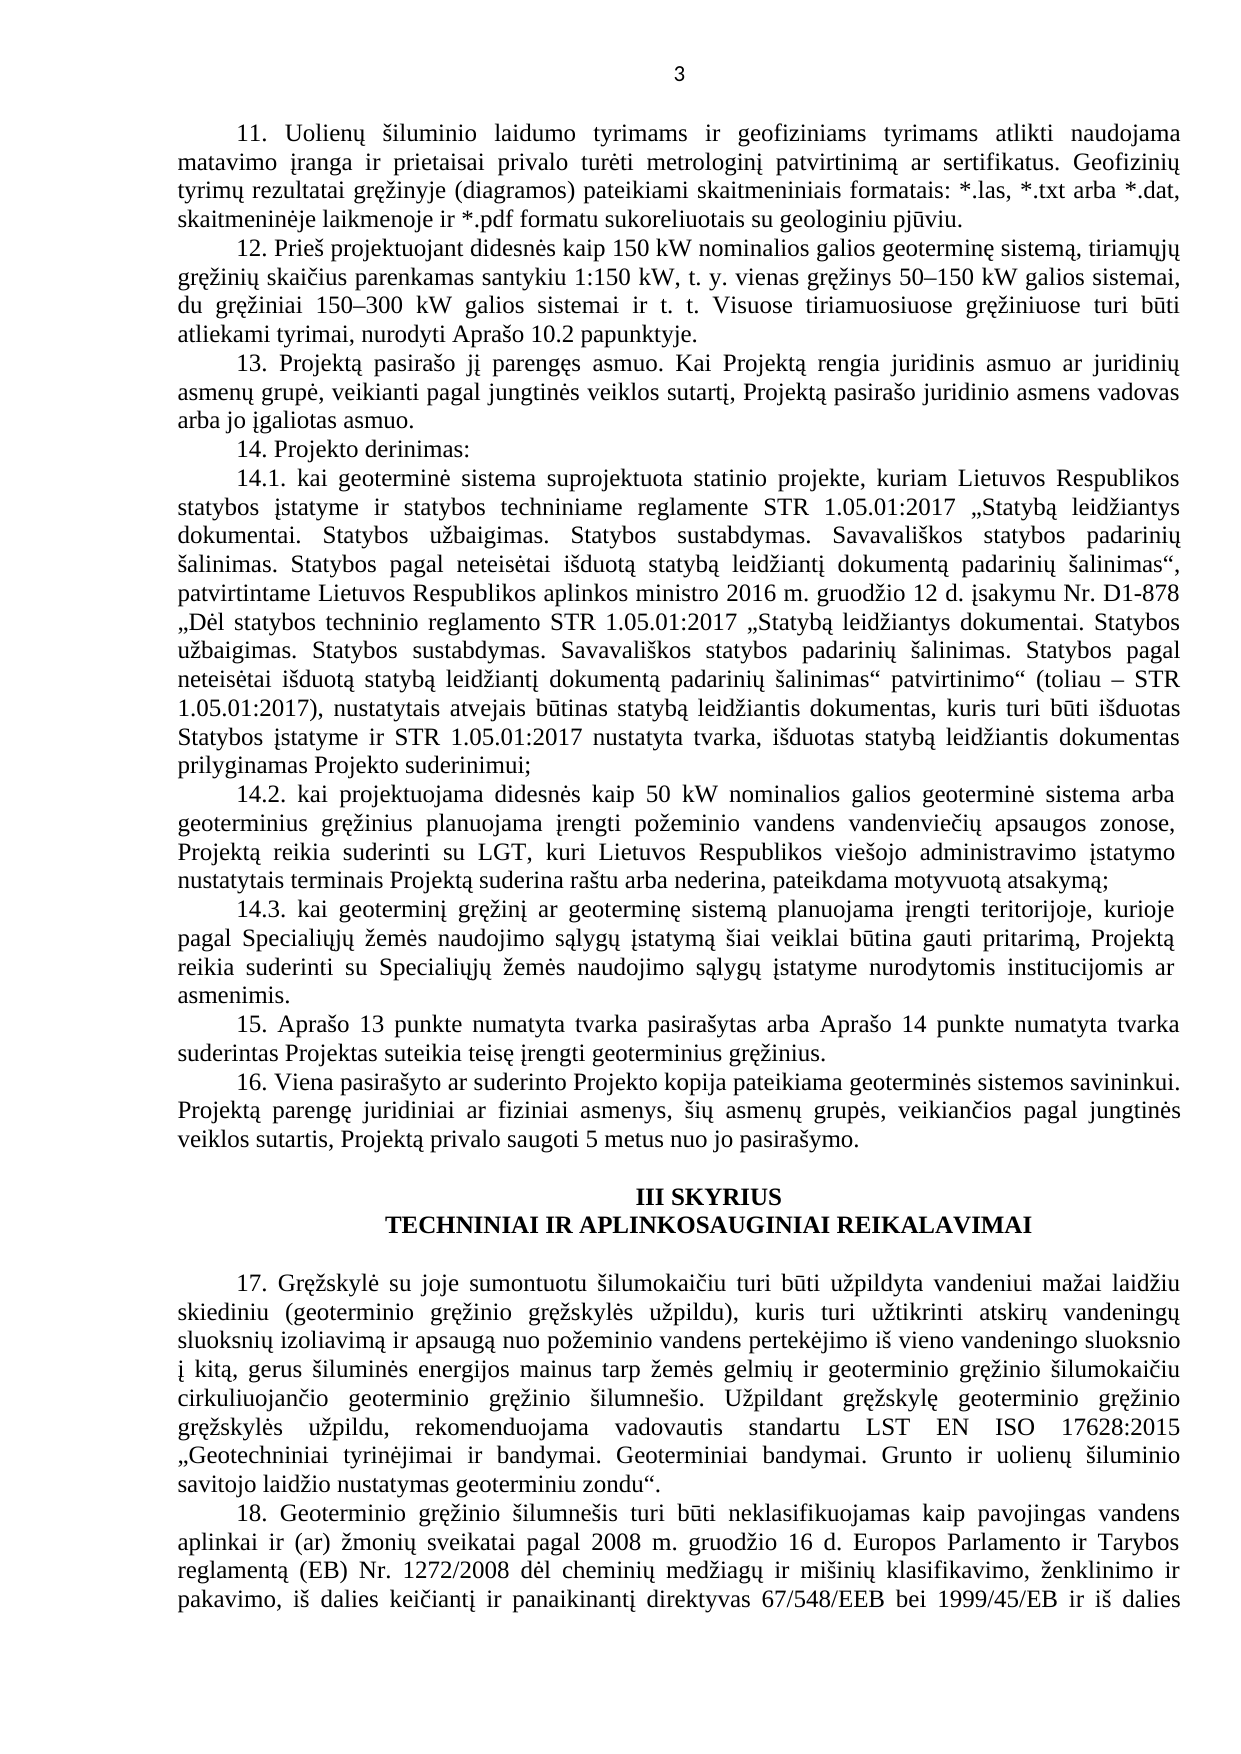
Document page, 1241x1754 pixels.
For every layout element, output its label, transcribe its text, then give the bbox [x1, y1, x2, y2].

text 16. Viena pasirašyto ar suderinto Projekto kopija pateikiama geoterminės sistemos savininkui. Projektą parengę juridiniai ar fiziniai asmenys, šių asmenų grupės, veikiančios pagal jungtinės veiklos sutartis, Projektą privalo saugoti 5 metus nuo jo pasirašymo. [177, 1067, 1181, 1153]
text 18. Geoterminio gręžinio šilumnešis turi būti neklasifikuojamas kaip pavojingas vandens aplinkai ir (ar) žmonių sveikatai pagal 2008 m. gruodžio 16 d. Europos Parlamento ir Tarybos reglamentą (EB) Nr. 1272/2008 dėl cheminių medžiagų ir mišinių klasifikavimo, ženklinimo ir pakavimo, iš dalies keičiantį ir panaikinantį direktyvas 67/548/EEB bei 1999/45/EB ir iš dalies [177, 1498, 1181, 1613]
text TECHNINIAI ir APLINKOSAUGINIAI REIKALAVIMAI [177, 1211, 1181, 1239]
text 13. Projektą pasirašo jį parengęs asmuo. Kai Projektą rengia juridinis asmuo ar juridinių asmenų grupė, veikianti pagal jungtinės veiklos sutartį, Projektą pasirašo juridinio asmens vadovas arba jo įgaliotas asmuo. [177, 348, 1181, 434]
text 14.3. kai geoterminį gręžinį ar geoterminę sistemą planuojama įrengti teritorijoje, kurioje pagal Specialiųjų žemės naudojimo sąlygų įstatymą šiai veiklai būtina gauti pritarimą, Projektą reikia suderinti su Specialiųjų žemės naudojimo sąlygų įstatyme nurodytomis institucijomis ar asmenimis. [177, 894, 1176, 1009]
text III SKYRIUS [177, 1182, 1181, 1211]
text 14.2. kai projektuojama didesnės kaip 50 kW nominalios galios geoterminė sistema arba geoterminius gręžinius planuojama įrengti požeminio vandens vandenviečių apsaugos zonose, Projektą reikia suderinti su LGT, kuri Lietuvos Respublikos viešojo administravimo įstatymo nustatytais terminais Projektą suderina raštu arba nederina, pateikdama motyvuotą atsakymą; [177, 779, 1176, 894]
text 14. Projekto derinimas: [177, 434, 1176, 463]
text 11. Uolienų šiluminio laidumo tyrimams ir geofiziniams tyrimams atlikti naudojama matavimo įranga ir prietaisai privalo turėti metrologinį patvirtinimą ar sertifikatus. Geofizinių tyrimų rezultatai gręžinyje (diagramos) pateikiami skaitmeniniais formatais: *.las, *.txt arba *.dat, skaitmeninėje laikmenoje ir *.pdf formatu sukoreliuotais su geologiniu pjūviu. [177, 118, 1181, 233]
text 17. Gręžskylė su joje sumontuotu šilumokaičiu turi būti užpildyta vandeniui mažai laidžiu skiediniu (geoterminio gręžinio gręžskylės užpildu), kuris turi užtikrinti atskirų vandeningų sluoksnių izoliavimą ir apsaugą nuo požeminio vandens pertekėjimo iš vieno vandeningo sluoksnio į kitą, gerus šiluminės energijos mainus tarp žemės gelmių ir geoterminio gręžinio šilumokaičiu cirkuliuojančio geoterminio gręžinio šilumnešio. Užpildant gręžskylę geoterminio gręžinio gręžskylės užpildu, rekomenduojama vadovautis standartu LST EN ISO 17628:2015 „Geotechniniai tyrinėjimai ir bandymai. Geoterminiai bandymai. Grunto ir uolienų šiluminio savitojo laidžio nustatymas geoterminiu zondu“. [177, 1268, 1181, 1498]
text 14.1. kai geoterminė sistema suprojektuota statinio projekte, kuriam Lietuvos Respublikos statybos įstatyme ir statybos techniniame reglamente STR 1.05.01:2017 „Statybą leidžiantys dokumentai. Statybos užbaigimas. Statybos sustabdymas. Savavališkos statybos padarinių šalinimas. Statybos pagal neteisėtai išduotą statybą leidžiantį dokumentą padarinių šalinimas“, patvirtintame Lietuvos Respublikos aplinkos ministro 2016 m. gruodžio 12 d. įsakymu Nr. D1-878 „Dėl statybos techninio reglamento STR 1.05.01:2017 „Statybą leidžiantys dokumentai. Statybos užbaigimas. Statybos sustabdymas. Savavališkos statybos padarinių šalinimas. Statybos pagal neteisėtai išduotą statybą leidžiantį dokumentą padarinių šalinimas“ patvirtinimo“ (toliau – STR 1.05.01:2017), nustatytais atvejais būtinas statybą leidžiantis dokumentas, kuris turi būti išduotas Statybos įstatyme ir STR 1.05.01:2017 nustatyta tvarka, išduotas statybą leidžiantis dokumentas prilyginamas Projekto suderinimui; [177, 463, 1181, 779]
text 15. Aprašo 13 punkte numatyta tvarka pasirašytas arba Aprašo 14 punkte numatyta tvarka suderintas Projektas suteikia teisę įrengti geoterminius gręžinius. [177, 1009, 1181, 1067]
text 12. Prieš projektuojant didesnės kaip 150 kW nominalios galios geoterminę sistemą, tiriamųjų gręžinių skaičius parenkamas santykiu 1:150 kW, t. y. vienas gręžinys 50–150 kW galios sistemai, du gręžiniai 150–300 kW galios sistemai ir t. t. Visuose tiriamuosiuose gręžiniuose turi būti atliekami tyrimai, nurodyti Aprašo 10.2 papunktyje. [177, 233, 1181, 348]
